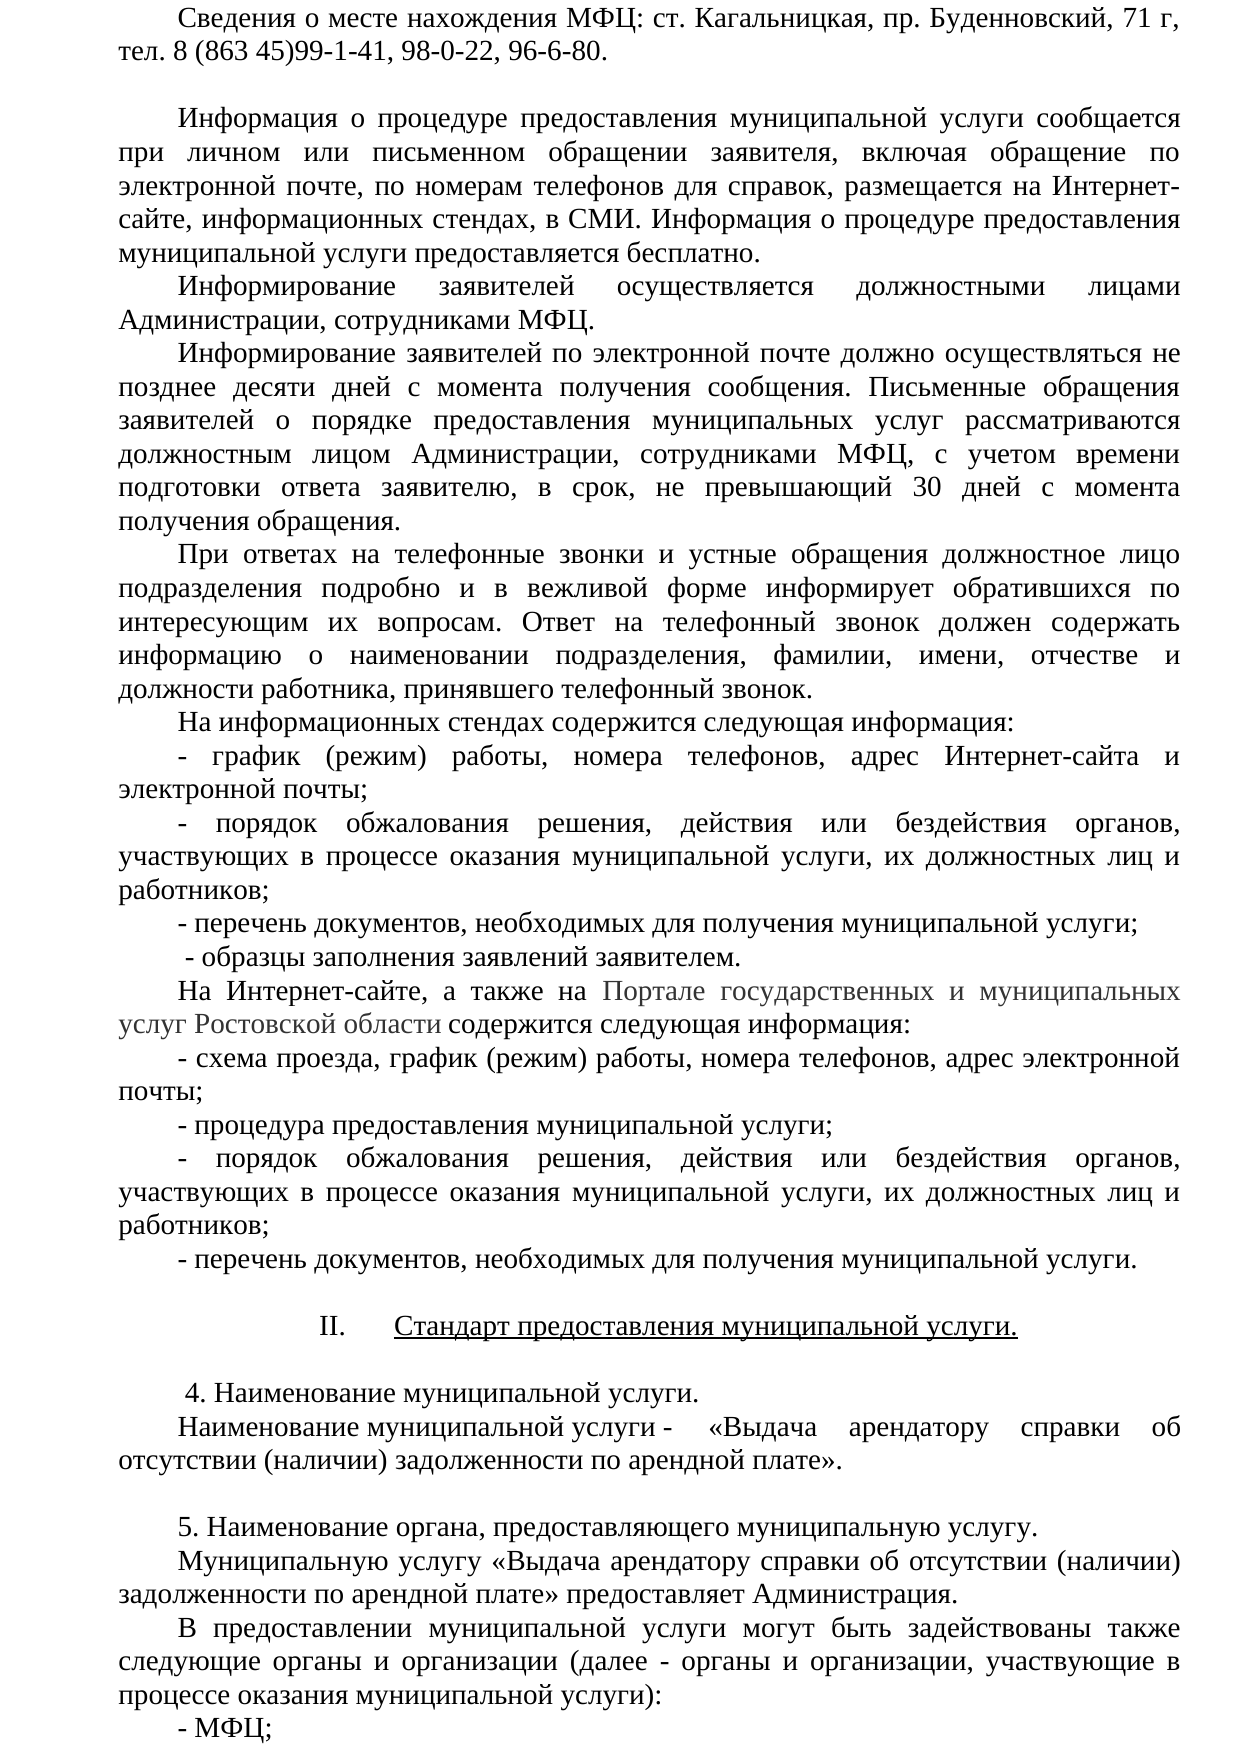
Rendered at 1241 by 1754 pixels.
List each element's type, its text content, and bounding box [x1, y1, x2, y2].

text Информирование заявителей осуществляется должностными лицами Администрации, сотрудниками МФЦ. [118, 268, 1181, 335]
text На информационных стендах содержится следующая информация: [118, 704, 1181, 738]
list Стандарт предоставления муниципальной услуги. [156, 1308, 1181, 1342]
text 4. Наименование муниципальной услуги. [118, 1375, 1181, 1409]
text Наименование муниципальной услуги - «Выдача арендатору справки об отсутствии (наличии) задолженности по арендной плате». [118, 1409, 1181, 1476]
text Информация о процедуре предоставления муниципальной услуги сообщается при личном или письменном обращении заявителя, включая обращение по электронной почте, по номерам телефонов для справок, размещается на Интернет-сайте, информационных стендах, в СМИ. Информация о процедуре предоставления муниципальной услуги предоставляется бесплатно. [118, 101, 1181, 268]
text Муниципальную услугу «Выдача арендатору справки об отсутствии (наличии) задолженности по арендной плате» предоставляет Администрация. [118, 1543, 1181, 1610]
text На Интернет-сайте, а также на Портале государственных и муниципальных услуг Ростовской области содержится следующая информация: [118, 973, 1181, 1040]
text 5. Наименование органа, предоставляющего муниципальную услугу. [118, 1509, 1181, 1543]
text - МФЦ; [118, 1711, 1181, 1744]
text Сведения о месте нахождения МФЦ: ст. Кагальницкая, пр. Буденновский, 71 г, тел. 8 (863 45)99-1-41, 98-0-22, 96-6-80. [118, 0, 1181, 67]
text - порядок обжалования решения, действия или бездействия органов, участвующих в процессе оказания муниципальной услуги, их должностных лиц и работников; [118, 805, 1181, 906]
text Информирование заявителей по электронной почте должно осуществляться не позднее десяти дней с момента получения сообщения. Письменные обращения заявителей о порядке предоставления муниципальных услуг рассматриваются должностным лицом Администрации, сотрудниками МФЦ, с учетом времени подготовки ответа заявителю, в срок, не превышающий 30 дней с момента получения обращения. [118, 335, 1181, 537]
text - схема проезда, график (режим) работы, номера телефонов, адрес электронной почты; [118, 1040, 1181, 1107]
text - перечень документов, необходимых для получения муниципальной услуги; [118, 906, 1181, 939]
text В предоставлении муниципальной услуги могут быть задействованы также следующие органы и организации (далее - органы и организации, участвующие в процессе оказания муниципальной услуги): [118, 1610, 1181, 1711]
text - график (режим) работы, номера телефонов, адрес Интернет-сайта и электронной почты; [118, 738, 1181, 805]
text - перечень документов, необходимых для получения муниципальной услуги. [118, 1241, 1181, 1274]
text - порядок обжалования решения, действия или бездействия органов, участвующих в процессе оказания муниципальной услуги, их должностных лиц и работников; [118, 1140, 1181, 1241]
text - процедура предоставления муниципальной услуги; [118, 1107, 1181, 1140]
text При ответах на телефонные звонки и устные обращения должностное лицо подразделения подробно и в вежливой форме информирует обратившихся по интересующим их вопросам. Ответ на телефонный звонок должен содержать информацию о наименовании подразделения, фамилии, имени, отчестве и должности работника, принявшего телефонный звонок. [118, 537, 1181, 704]
text - образцы заполнения заявлений заявителем. [118, 939, 1181, 973]
